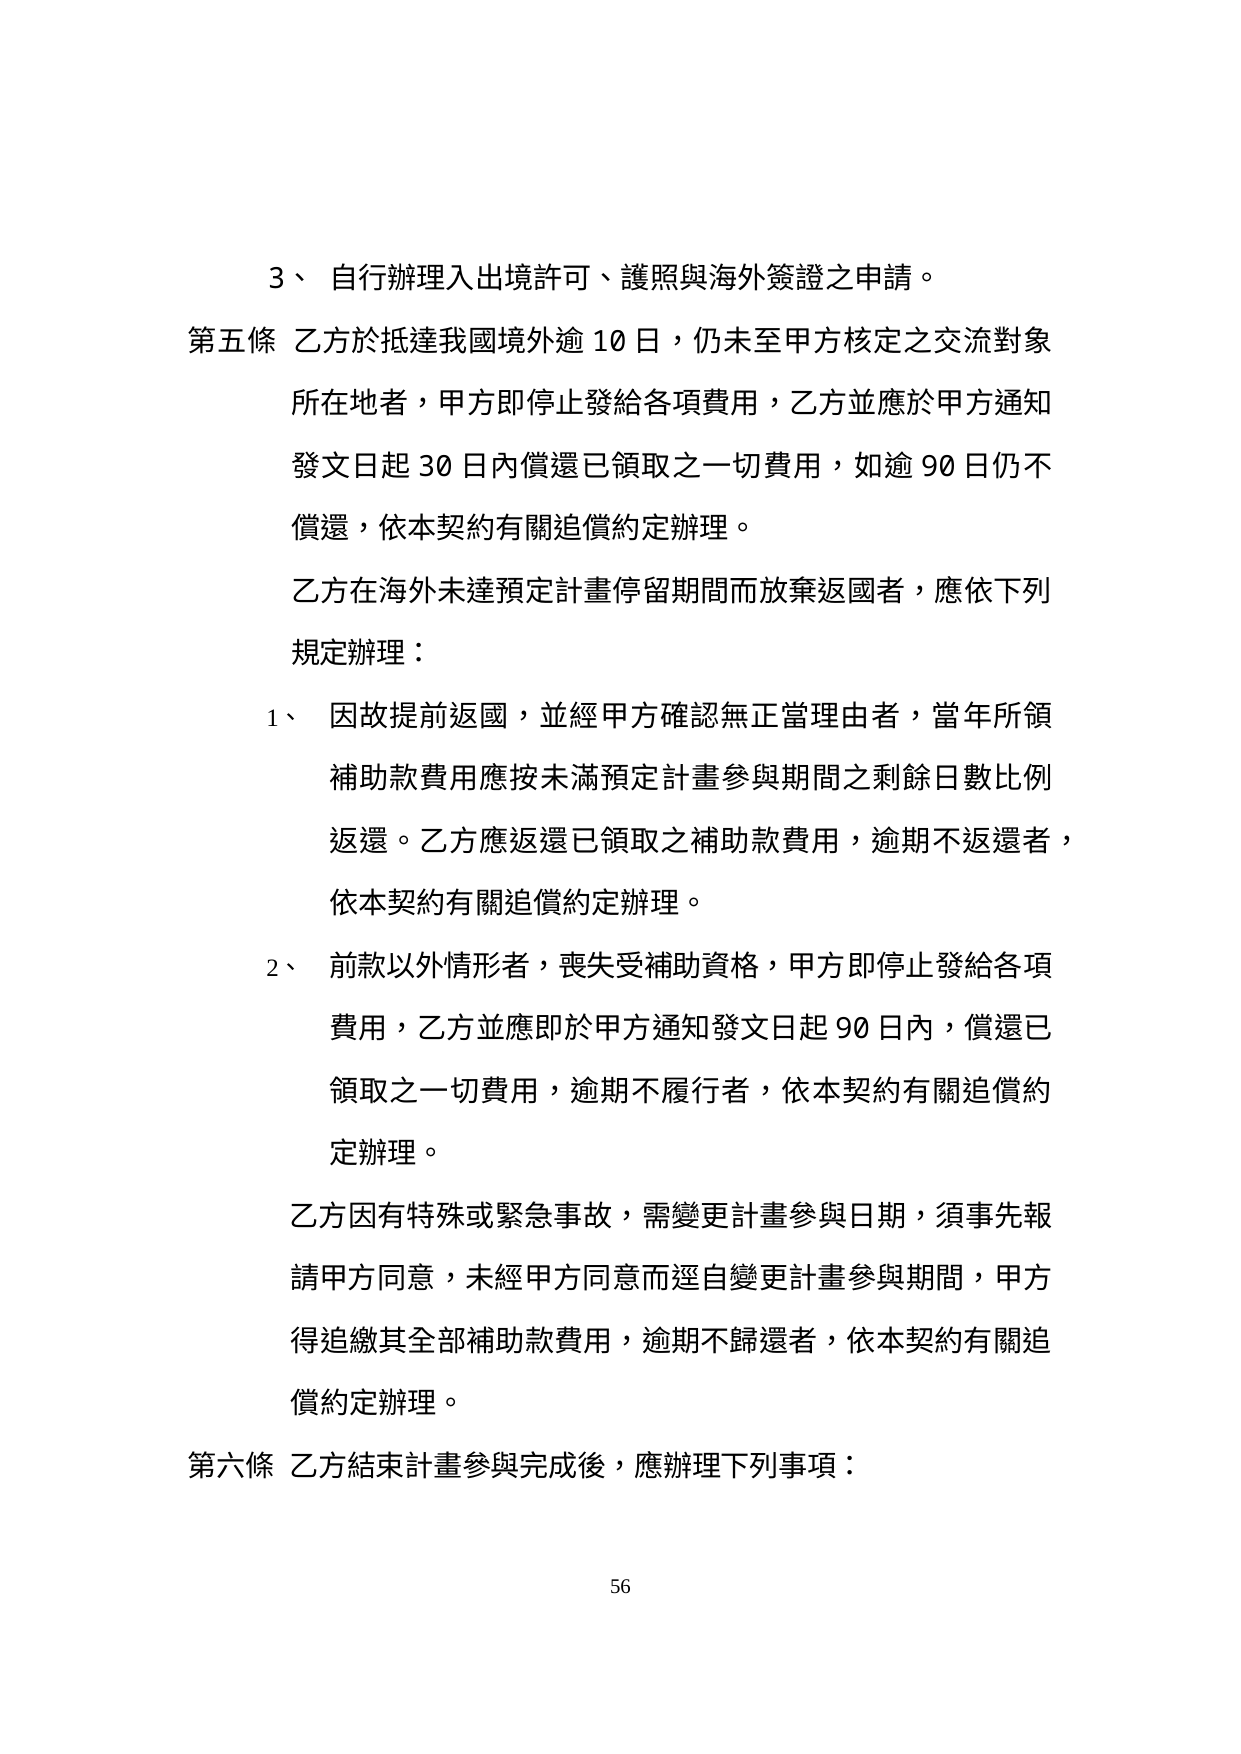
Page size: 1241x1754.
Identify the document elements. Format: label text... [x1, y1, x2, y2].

list 自行辦理入出境許可、護照與海外簽證之申請。 [268, 234, 1053, 297]
list 前款以外情形者，喪失受補助資格，甲方即停止發給各項費用，乙方並應即於甲方通知發文日起90日內，償還已領取之一切費用，逾期不履行者，依本契約有關追償約定辦理。 [266, 922, 1053, 1172]
text 乙方在海外未達預定計畫停留期間而放棄返國者，應依下列規定辦理： [291, 547, 1053, 672]
text 乙方因有特殊或緊急事故，需變更計畫參與日期，須事先報請甲方同意，未經甲方同意而逕自變更計畫參與期間，甲方得追繳其全部補助款費用，逾期不歸還者，依本契約有關追償約定辦理。 [289, 1172, 1053, 1422]
text 第五條 乙方於抵達我國境外逾10日，仍未至甲方核定之交流對象所在地者，甲方即停止發給各項費用，乙方並應於甲方通知發文日起30日內償還已領取之一切費用，如逾90日仍不償還，依本契約有關追償約定辦理。 [188, 297, 1053, 547]
text 第六條 乙方結束計畫參與完成後，應辦理下列事項： [187, 1422, 1053, 1484]
list 因故提前返國，並經甲方確認無正當理由者，當年所領補助款費用應按未滿預定計畫參與期間之剩餘日數比例返還。乙方應返還已領取之補助款費用，逾期不返還者，依本契約有關追償約定辦理。 [266, 672, 1053, 922]
